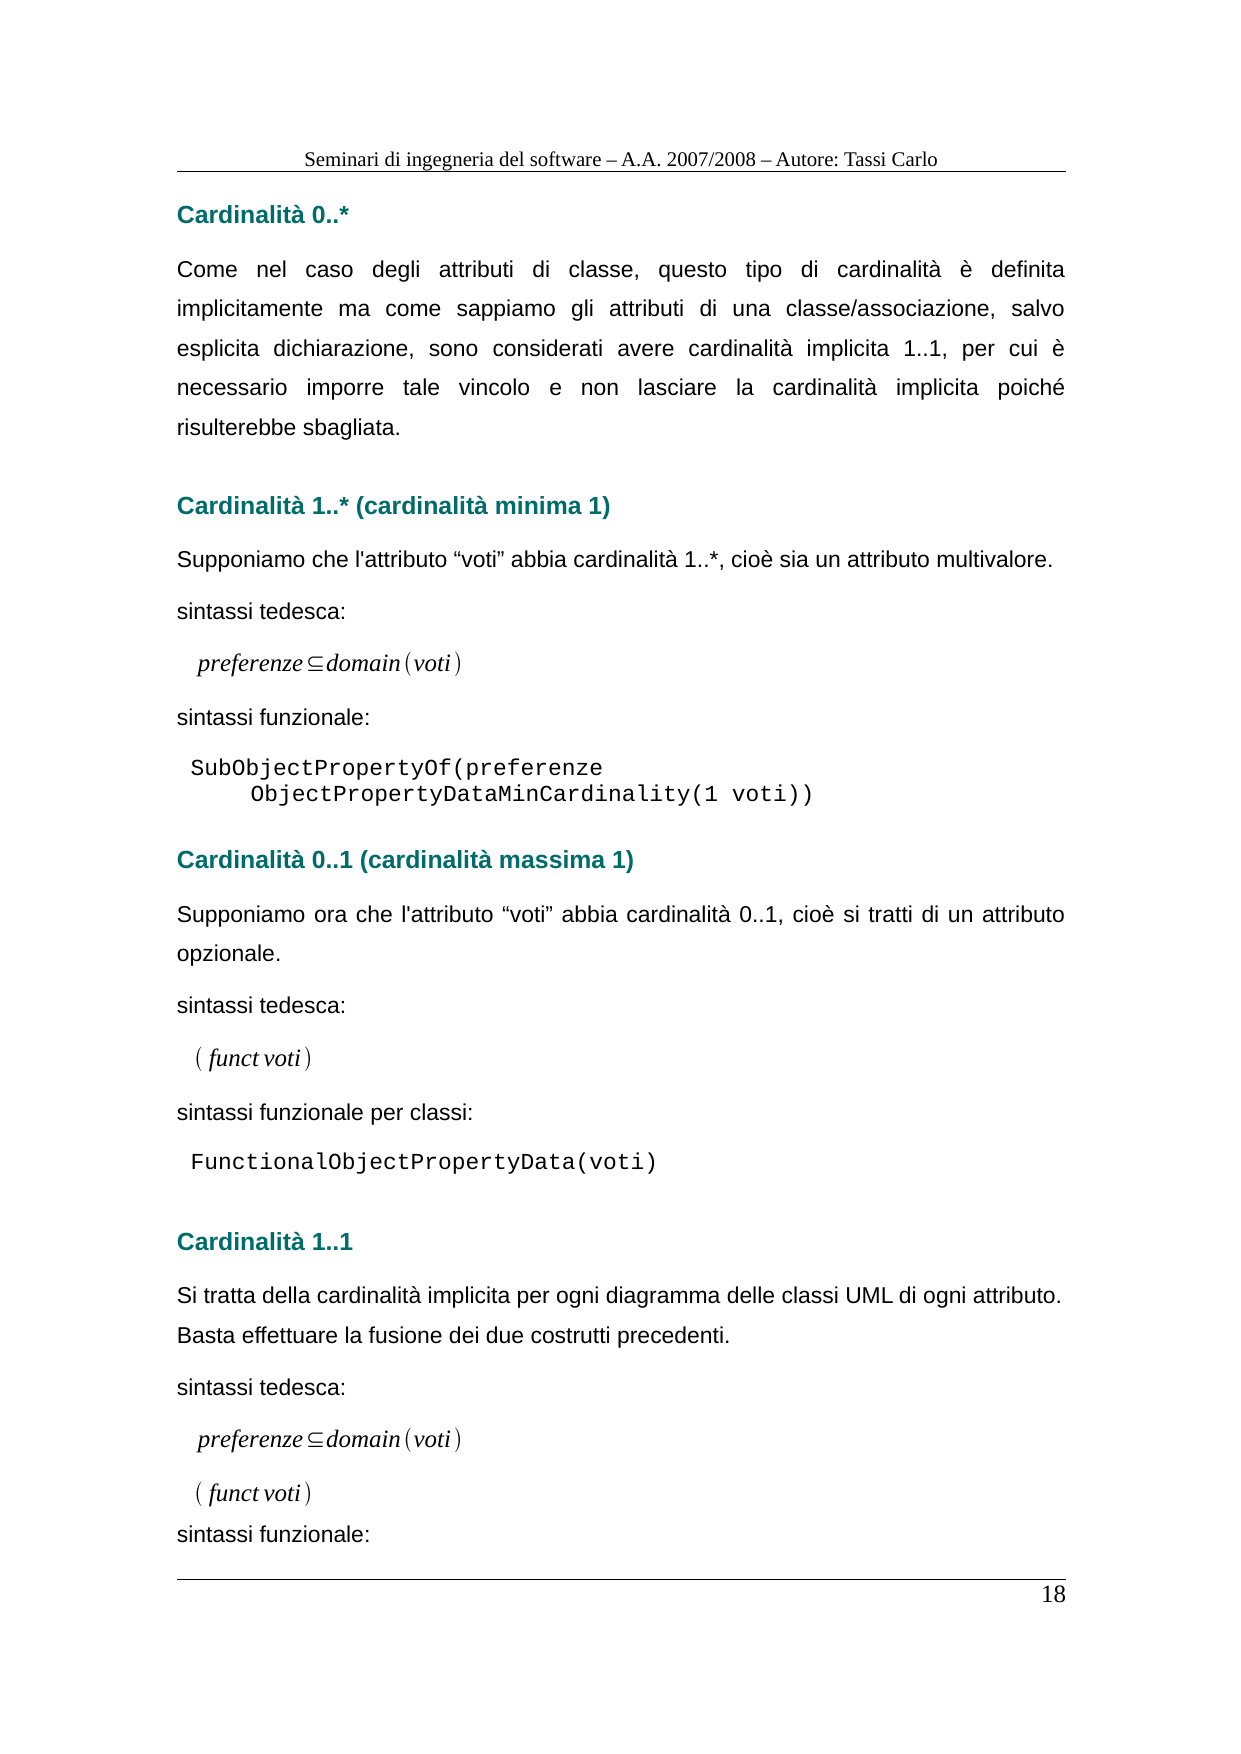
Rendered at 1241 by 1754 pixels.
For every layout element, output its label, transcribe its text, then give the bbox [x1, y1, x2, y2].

text sintassi tedesca: [177, 992, 1066, 1019]
text Come nel caso degli attributi di classe, questo tipo di cardinalità è definita implicitamente ma come sappiamo gli attributi di una classe/associazione, salvo esplicita dichiarazione, sono considerati avere cardinalità implicita 1..1, per cui è necessario imporre tale vincolo e non lasciare la cardinalità implicita poiché risulterebbe sbagliata. [177, 256, 1066, 440]
subtitle Cardinalità 1..* (cardinalità minima 1) [177, 491, 1066, 519]
text Supponiamo ora che l'attributo “voti” abbia cardinalità 0..1, cioè si tratti di un attributo opzionale. [177, 901, 1066, 967]
text SubObjectPropertyOf(preferenze ObjectPropertyDataMinCardinality(1 voti)) [177, 756, 1066, 808]
text sintassi funzionale: [177, 704, 1066, 731]
text Supponiamo che l'attributo “voti” abbia cardinalità 1..*, cioè sia un attributo multivalore. [177, 546, 1066, 572]
text sintassi tedesca: [177, 598, 1066, 624]
text sintassi tedesca: [177, 1373, 1066, 1400]
text sintassi funzionale per classi: [177, 1098, 1066, 1125]
text sintassi funzionale: [177, 1521, 1066, 1547]
text Si tratta della cardinalità implicita per ogni diagramma delle classi UML di ogni attributo. Basta effettuare la fusione dei due costrutti precedenti. [177, 1282, 1066, 1348]
subtitle Cardinalità 0..* [177, 201, 1066, 229]
subtitle Cardinalità 1..1 [177, 1227, 1066, 1255]
text FunctionalObjectPropertyData(voti) [177, 1150, 1066, 1176]
subtitle Cardinalità 0..1 (cardinalità massima 1) [177, 846, 1066, 874]
